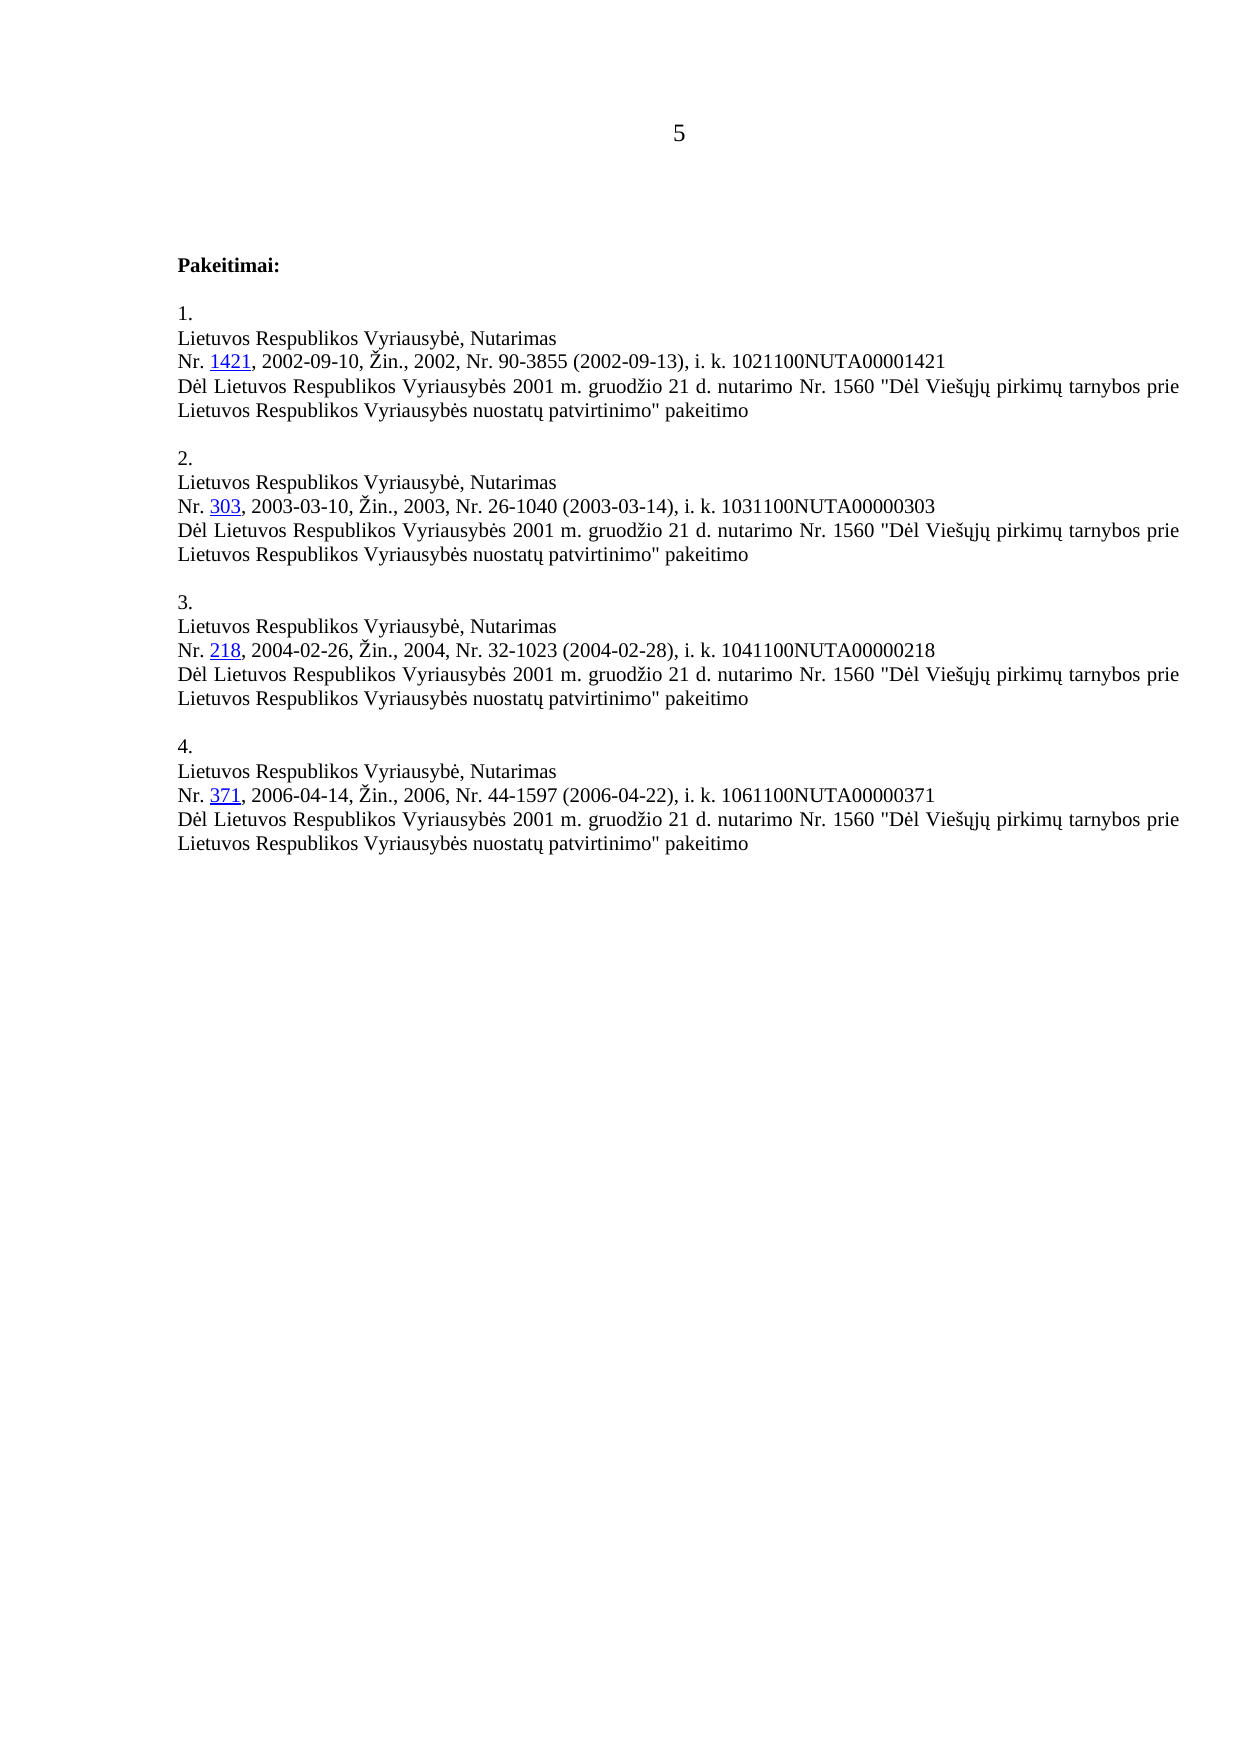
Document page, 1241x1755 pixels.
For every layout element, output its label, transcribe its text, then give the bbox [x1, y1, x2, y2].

text 3. [177, 590, 1181, 614]
text Lietuvos Respublikos Vyriausybė, Nutarimas [177, 614, 1181, 638]
text 1. [177, 301, 1181, 325]
text Dėl Lietuvos Respublikos Vyriausybės 2001 m. gruodžio 21 d. nutarimo Nr. 1560 "Dėl Viešųjų pirkimų tarnybos prie Lietuvos Respublikos Vyriausybės nuostatų patvirtinimo" pakeitimo [177, 518, 1181, 566]
text Pakeitimai: [177, 253, 1181, 277]
text Dėl Lietuvos Respublikos Vyriausybės 2001 m. gruodžio 21 d. nutarimo Nr. 1560 "Dėl Viešųjų pirkimų tarnybos prie Lietuvos Respublikos Vyriausybės nuostatų patvirtinimo" pakeitimo [177, 373, 1181, 422]
text Lietuvos Respublikos Vyriausybė, Nutarimas [177, 758, 1181, 783]
text Dėl Lietuvos Respublikos Vyriausybės 2001 m. gruodžio 21 d. nutarimo Nr. 1560 "Dėl Viešųjų pirkimų tarnybos prie Lietuvos Respublikos Vyriausybės nuostatų patvirtinimo" pakeitimo [177, 807, 1181, 855]
text 2. [177, 446, 1181, 470]
text Nr. 303, 2003-03-10, Žin., 2003, Nr. 26-1040 (2003-03-14), i. k. 1031100NUTA00000303 [177, 494, 1181, 518]
text Nr. 218, 2004-02-26, Žin., 2004, Nr. 32-1023 (2004-02-28), i. k. 1041100NUTA00000218 [177, 638, 1181, 662]
text Nr. 1421, 2002-09-10, Žin., 2002, Nr. 90-3855 (2002-09-13), i. k. 1021100NUTA00001421 [177, 349, 1181, 373]
text Lietuvos Respublikos Vyriausybė, Nutarimas [177, 470, 1181, 494]
text Dėl Lietuvos Respublikos Vyriausybės 2001 m. gruodžio 21 d. nutarimo Nr. 1560 "Dėl Viešųjų pirkimų tarnybos prie Lietuvos Respublikos Vyriausybės nuostatų patvirtinimo" pakeitimo [177, 662, 1181, 710]
text 4. [177, 734, 1181, 758]
text Nr. 371, 2006-04-14, Žin., 2006, Nr. 44-1597 (2006-04-22), i. k. 1061100NUTA00000371 [177, 783, 1181, 807]
text Lietuvos Respublikos Vyriausybė, Nutarimas [177, 325, 1181, 349]
